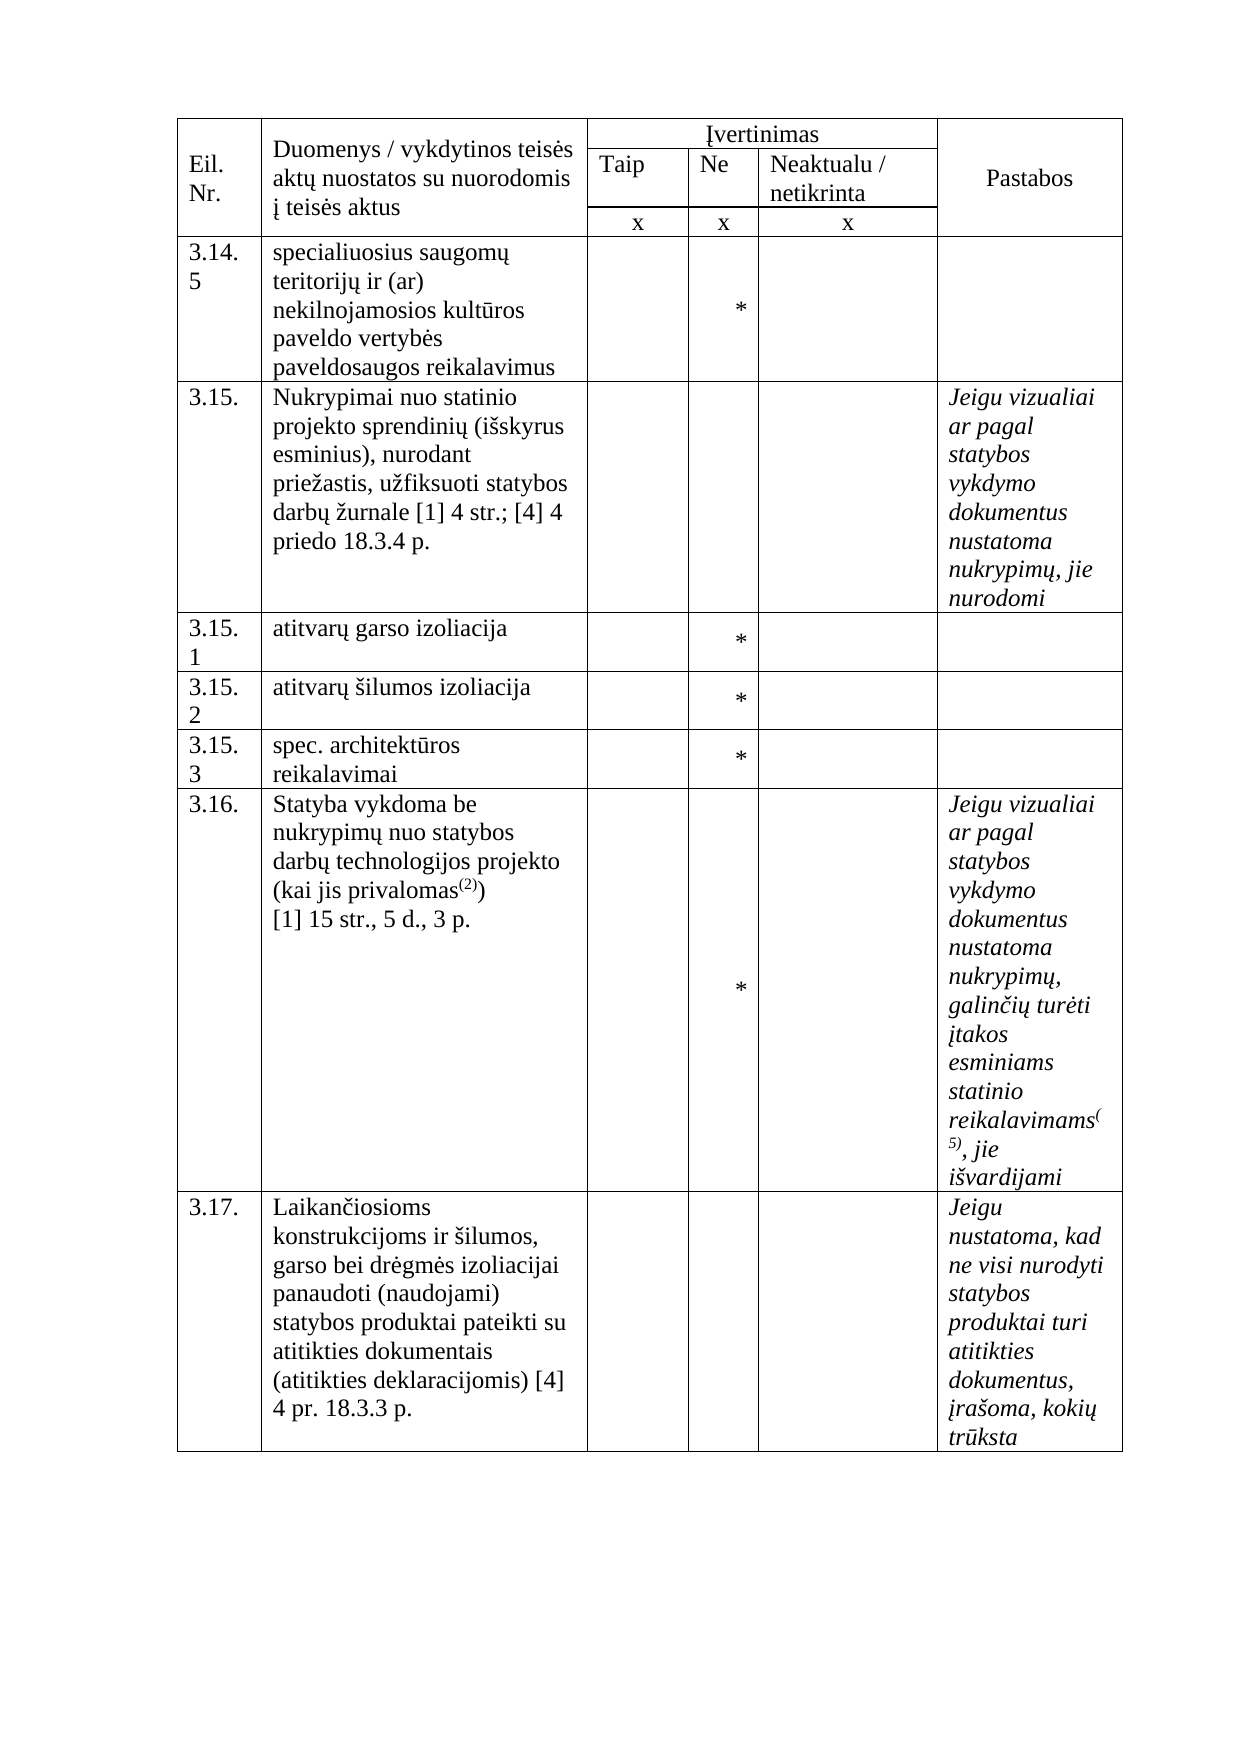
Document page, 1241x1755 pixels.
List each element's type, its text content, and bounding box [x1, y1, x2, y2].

table_cell [588, 237, 688, 381]
table_cell 3.15. [178, 382, 261, 612]
table_header Įvertinimas [588, 119, 937, 148]
table_cell [588, 1192, 688, 1451]
table_cell [588, 672, 688, 729]
table_cell [689, 382, 758, 612]
table_cell x [689, 208, 758, 236]
table_cell [689, 1192, 758, 1451]
table_cell [588, 382, 688, 612]
table_cell 3.16. [178, 789, 261, 1191]
table_cell [588, 730, 688, 788]
table_cell [759, 672, 937, 729]
table_cell [938, 237, 1122, 381]
table_header Duomenys / vykdytinos teisės aktų nuostatos su nuorodomis į teisės aktus [262, 119, 587, 236]
table_cell [759, 237, 937, 381]
table_cell Jeigu nustatoma, kad ne visi nurodyti statybos produktai turi atitikties dokumentus, įrašoma, kokių trūksta [938, 1192, 1122, 1451]
table_cell 3.17. [178, 1192, 261, 1451]
table_cell [759, 613, 937, 671]
table_cell * [689, 789, 758, 1191]
table_cell * [689, 237, 758, 381]
table_cell * [689, 730, 758, 788]
table_cell atitvarų šilumos izoliacija [262, 672, 587, 729]
table_cell Ne [689, 149, 758, 206]
table_cell Taip [588, 149, 688, 206]
table_cell x [759, 208, 937, 236]
table_cell [759, 382, 937, 612]
table_cell Jeigu vizualiai ar pagal statybos vykdymo dokumentus nustatoma nukrypimų, galinčių turėti įtakos esminiams statinio reikalavimams(5), jie išvardijami [938, 789, 1122, 1191]
table_cell 3.15.2 [178, 672, 261, 729]
table_cell [759, 730, 937, 788]
table_cell 3.15.1 [178, 613, 261, 671]
table_cell atitvarų garso izoliacija [262, 613, 587, 671]
table_cell * [689, 672, 758, 729]
table_cell [759, 1192, 937, 1451]
table_header Pastabos [938, 119, 1122, 236]
table_header Eil. Nr. [178, 119, 261, 236]
table_cell Laikančiosioms konstrukcijoms ir šilumos, garso bei drėgmės izoliacijai panaudoti (naudojami) statybos produktai pateikti su atitikties dokumentais (atitikties deklaracijomis) [4] 4 pr. 18.3.3 p. [262, 1192, 587, 1451]
table_cell x [588, 208, 688, 236]
table_cell [759, 789, 937, 1191]
table_cell Jeigu vizualiai ar pagal statybos vykdymo dokumentus nustatoma nukrypimų, jie nurodomi [938, 382, 1122, 612]
table_cell 3.15.3 [178, 730, 261, 788]
table_cell [588, 789, 688, 1191]
table_cell Neaktualu / netikrinta [759, 149, 937, 206]
table_cell * [689, 613, 758, 671]
table_cell [588, 613, 688, 671]
table_cell Statyba vykdoma be nukrypimų nuo statybos darbų technologijos projekto (kai jis privalomas(2)) [1] 15 str., 5 d., 3 p. [262, 789, 587, 1191]
table_cell Nukrypimai nuo statinio projekto sprendinių (išskyrus esminius), nurodant priežastis, užfiksuoti statybos darbų žurnale [1] 4 str.; [4] 4 priedo 18.3.4 p. [262, 382, 587, 612]
table_cell [938, 730, 1122, 788]
table_cell 3.14.5 [178, 237, 261, 381]
table_cell spec. architektūros reikalavimai [262, 730, 587, 788]
table_cell [938, 672, 1122, 729]
table_cell specialiuosius saugomų teritorijų ir (ar) nekilnojamosios kultūros paveldo vertybės paveldosaugos reikalavimus [262, 237, 587, 381]
table_cell [938, 613, 1122, 671]
